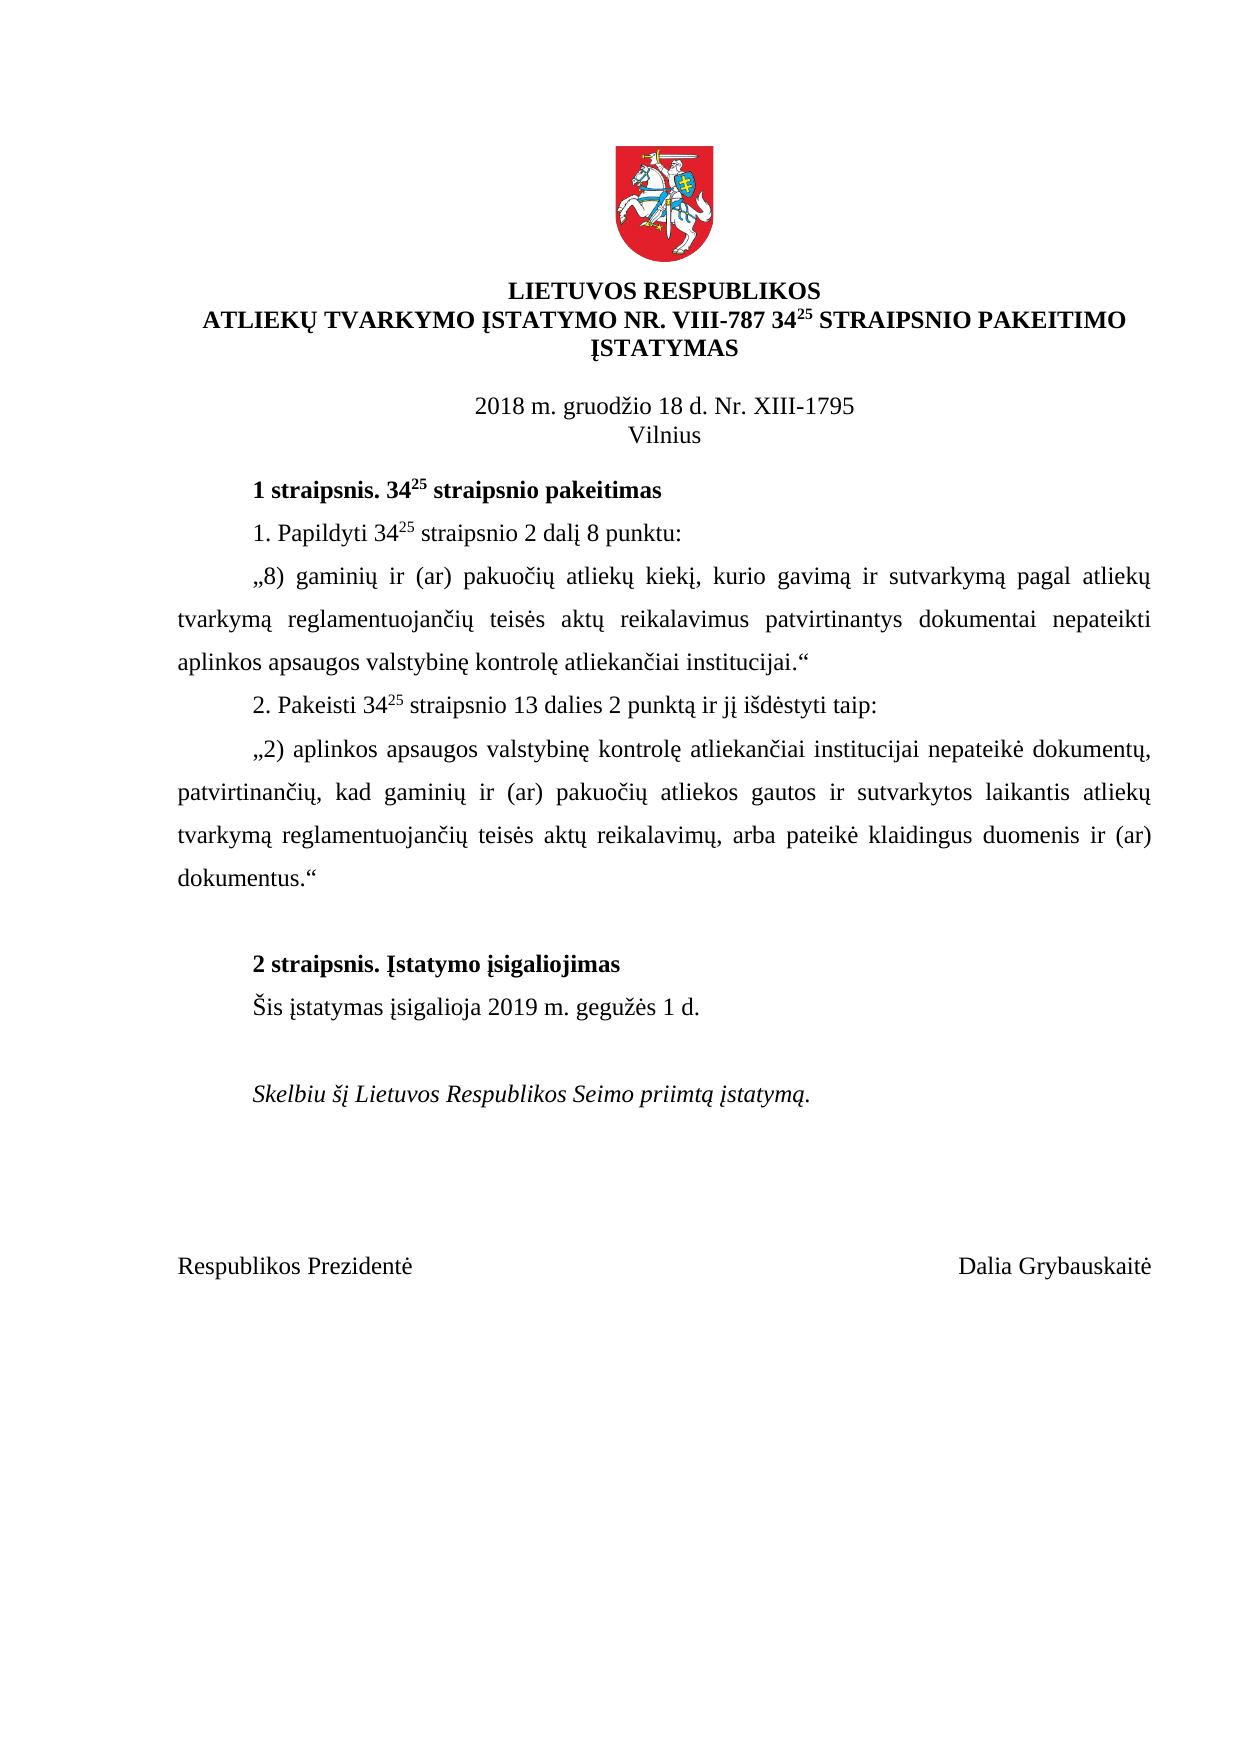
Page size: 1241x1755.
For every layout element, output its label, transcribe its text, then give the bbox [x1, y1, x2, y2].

text „8) gaminių ir (ar) pakuočių atliekų kiekį, kurio gavimą ir sutvarkymą pagal atliekų tvarkymą reglamentuojančių teisės aktų reikalavimus patvirtinantys dokumentai nepateikti aplinkos apsaugos valstybinę kontrolę atliekančiai institucijai.“ [177, 561, 1152, 676]
text Skelbiu šį Lietuvos Respublikos Seimo priimtą įstatymą. [177, 1079, 1152, 1107]
text 1 straipsnis. 3425 straipsnio pakeitimas [177, 475, 1152, 504]
text 2 straipsnis. Įstatymo įsigaliojimas [177, 949, 1152, 978]
text 2018 m. gruodžio 18 d. Nr. XIII-1795 [177, 391, 1152, 420]
text ĮSTATYMAS [177, 333, 1152, 362]
text 1. Papildyti 3425 straipsnio 2 dalį 8 punktu: [177, 518, 1152, 547]
text Respublikos Prezidentė Dalia Grybauskaitė [177, 1251, 1152, 1280]
text 2. Pakeisti 3425 straipsnio 13 dalies 2 punktą ir jį išdėstyti taip: [177, 691, 1152, 719]
text „2) aplinkos apsaugos valstybinę kontrolę atliekančiai institucijai nepateikė dokumentų, patvirtinančių, kad gaminių ir (ar) pakuočių atliekos gautos ir sutvarkytos laikantis atliekų tvarkymą reglamentuojančių teisės aktų reikalavimų, arba pateikė klaidingus duomenis ir (ar) dokumentus.“ [177, 734, 1152, 892]
text Vilnius [177, 420, 1152, 448]
text ATLIEKŲ TVARKYMO ĮSTATYMO NR. VIII-787 3425 STRAIPSNIO PAKEITIMO [177, 305, 1152, 333]
text LIETUVOS RESPUBLIKOS [177, 276, 1152, 305]
text Šis įstatymas įsigalioja 2019 m. gegužės 1 d. [177, 992, 1152, 1021]
